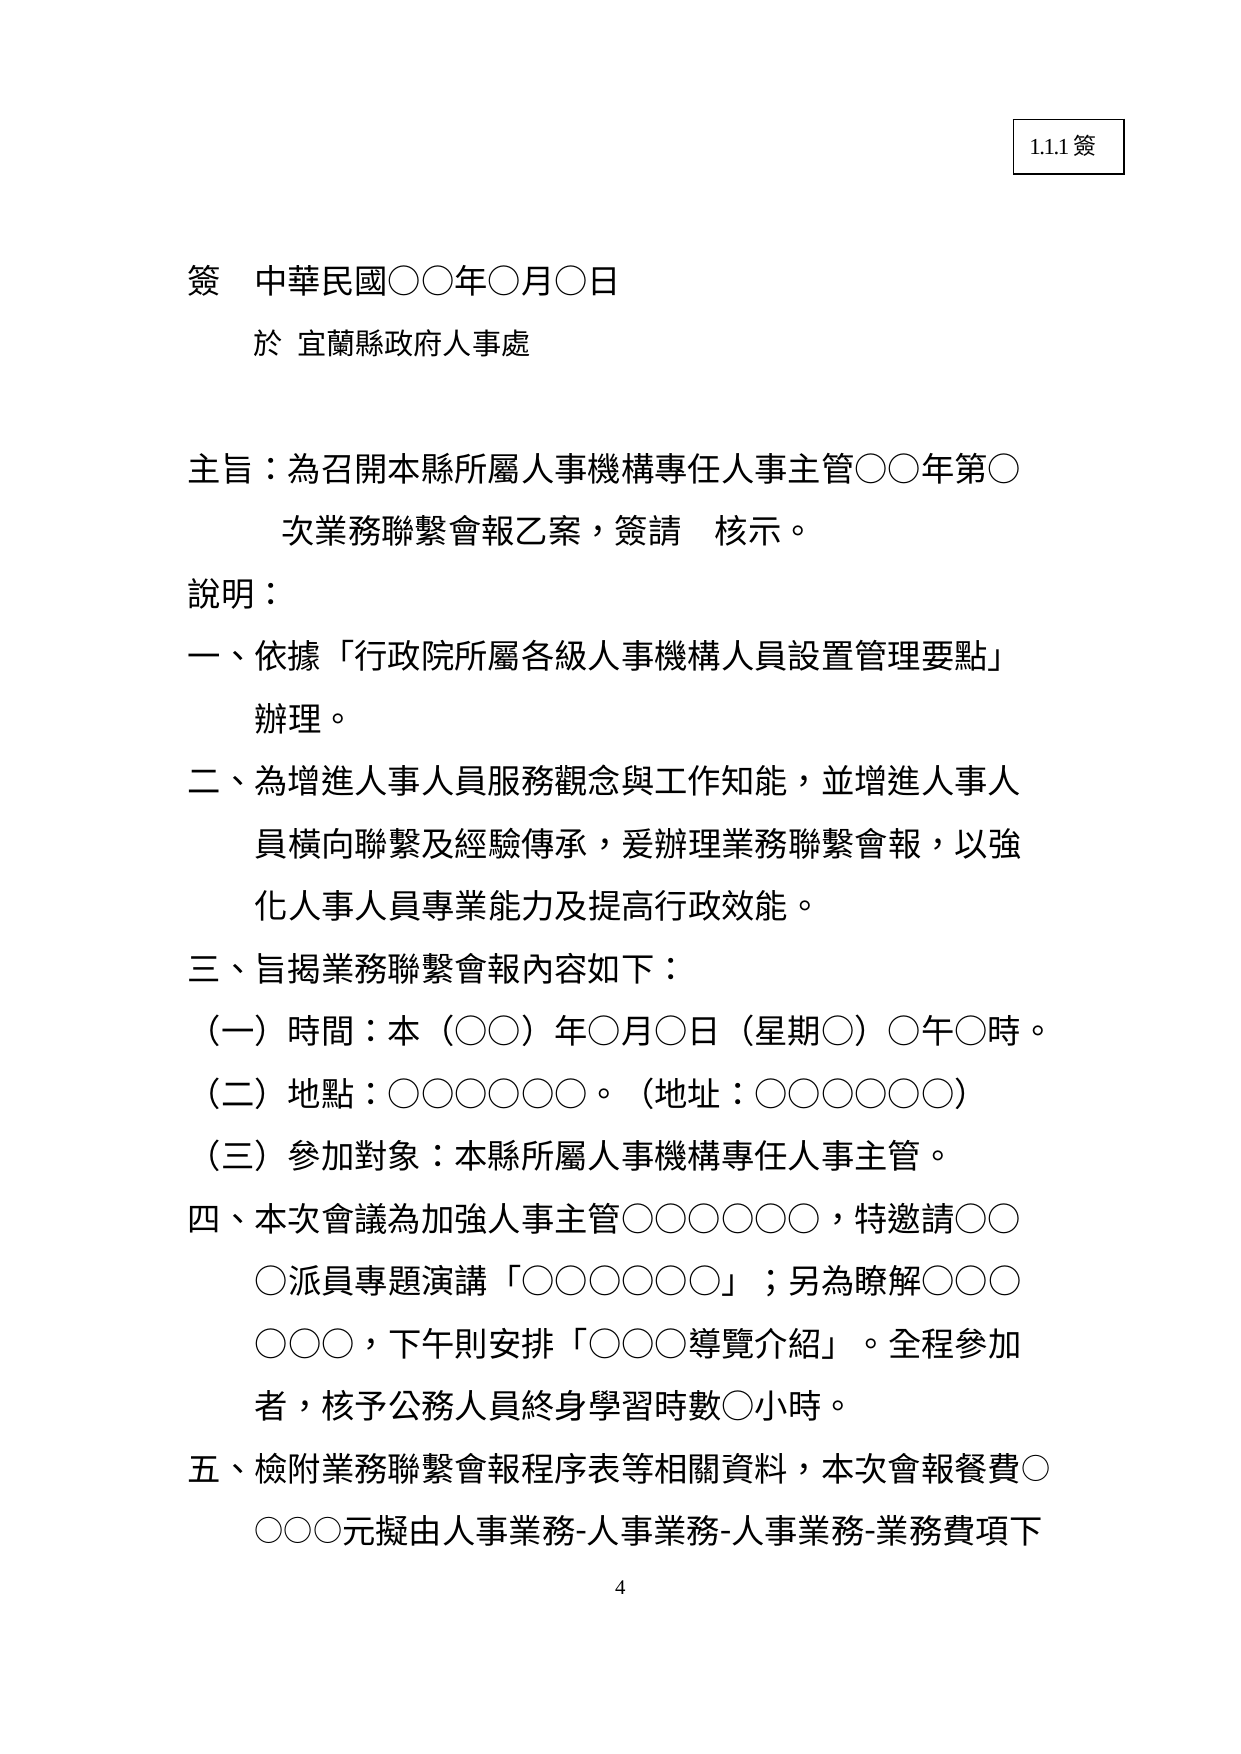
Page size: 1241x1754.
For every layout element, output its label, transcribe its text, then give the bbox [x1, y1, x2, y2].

text 簽 中華民國○○年○月○日 [187, 237, 1053, 300]
text （二）地點：○○○○○○。（地址：○○○○○○） [187, 1050, 1053, 1112]
text 五、檢附業務聯繫會報程序表等相關資料，本次會報餐費○○○○元擬由人事業務-人事業務-人事業務-業務費項下 [187, 1425, 1053, 1550]
text 三、旨揭業務聯繫會報內容如下： [187, 925, 1053, 987]
text （三）參加對象：本縣所屬人事機構專任人事主管。 [187, 1112, 1053, 1175]
text 主旨：為召開本縣所屬人事機構專任人事主管○○年第○次業務聯繫會報乙案，簽請 核示。 [187, 425, 1053, 550]
text 一、依據「行政院所屬各級人事機構人員設置管理要點」辦理。 [187, 612, 1053, 737]
text 1.1.1 簽 [1029, 127, 1108, 161]
text 四、本次會議為加強人事主管○○○○○○，特邀請○○○派員專題演講「○○○○○○」；另為瞭解○○○○○○，下午則安排「○○○導覽介紹」。全程參加者，核予公務人員終身學習時數○小時。 [187, 1175, 1053, 1425]
text 二、為增進人事人員服務觀念與工作知能，並增進人事人員橫向聯繫及經驗傳承，爰辦理業務聯繫會報，以強化人事人員專業能力及提高行政效能。 [187, 737, 1053, 925]
text （一）時間：本（○○）年○月○日（星期○）○午○時。 [187, 987, 1053, 1050]
text 說明： [187, 550, 1053, 612]
text 於 宜蘭縣政府人事處 [187, 300, 1053, 362]
